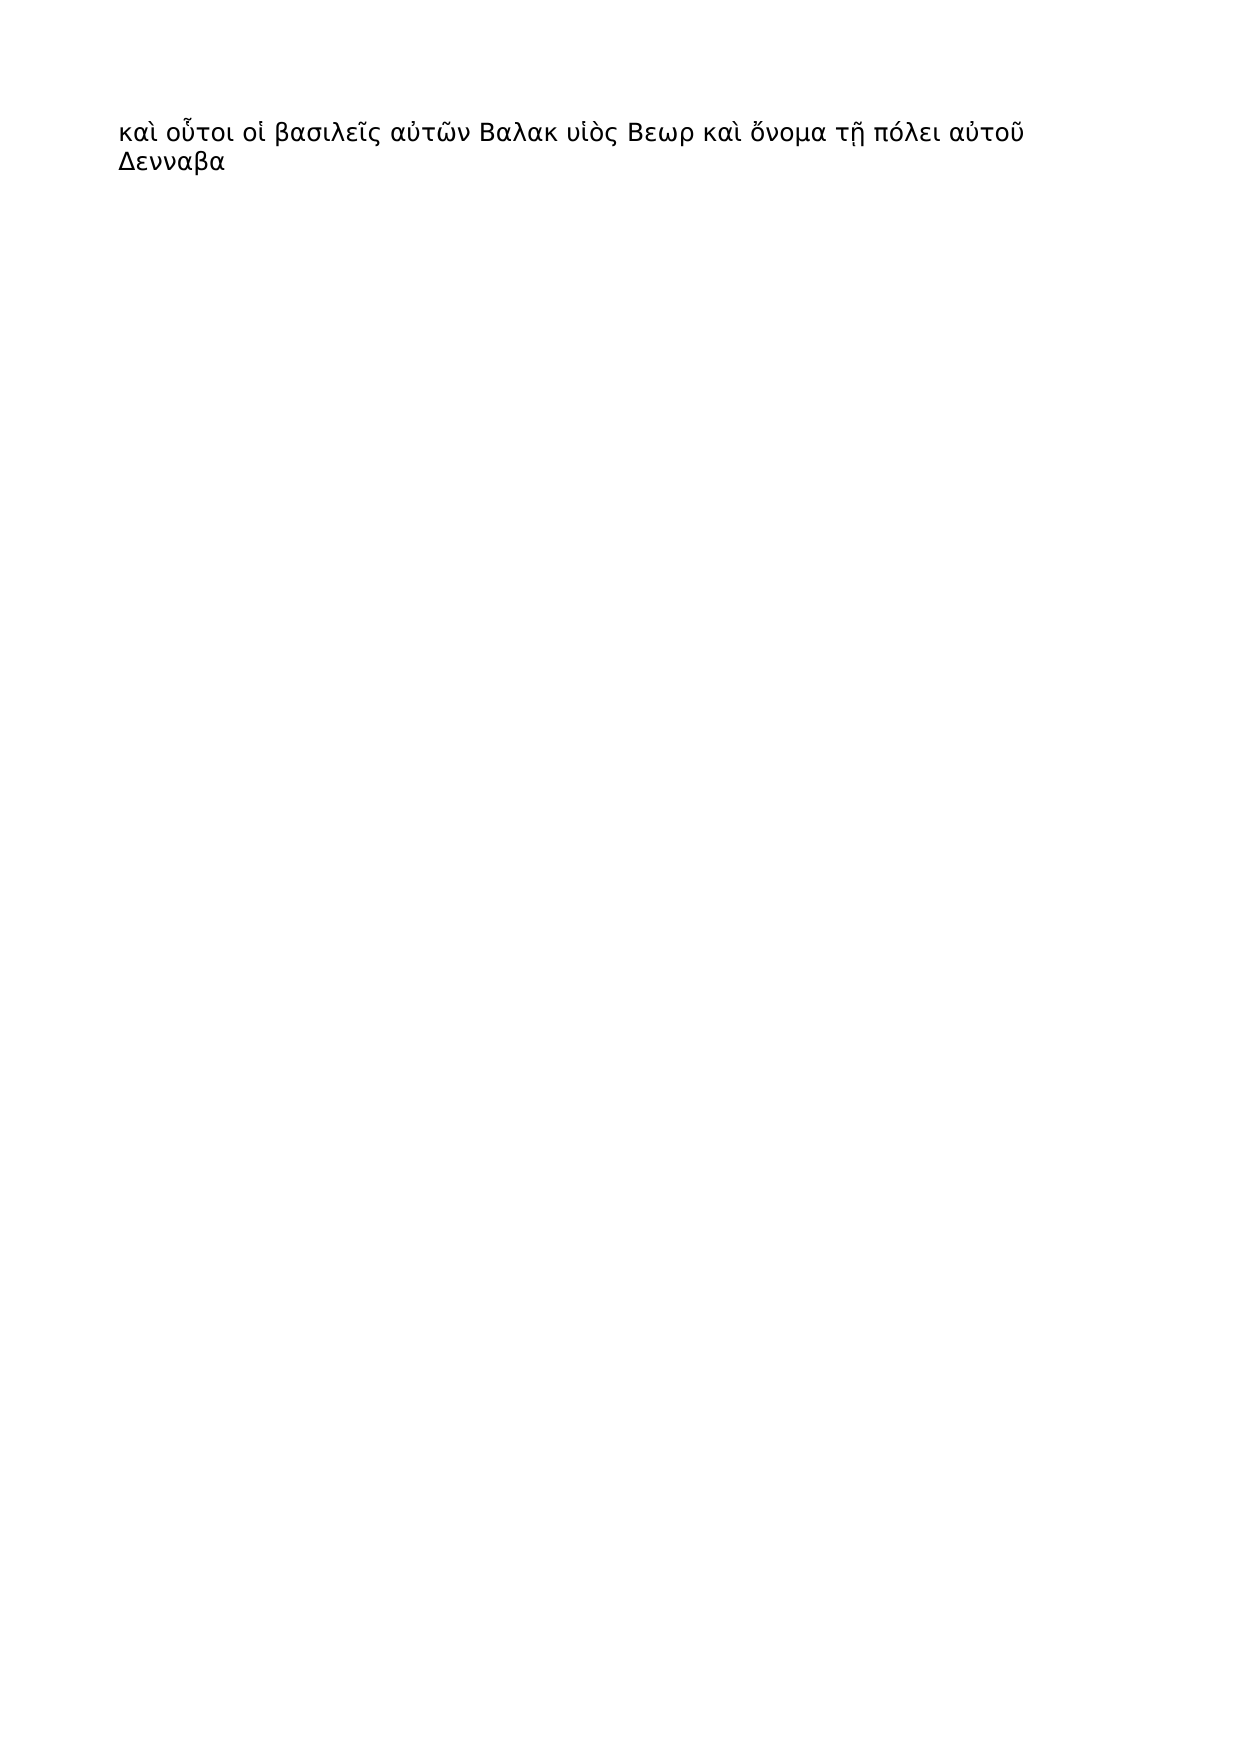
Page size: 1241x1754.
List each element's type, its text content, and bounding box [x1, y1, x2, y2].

text καὶ οὗτοι οἱ βασιλεῖς αὐτῶν Βαλακ υἱὸς Βεωρ καὶ ὄνομα τῇ πόλει αὐτοῦ Δενναβα [118, 118, 1122, 176]
